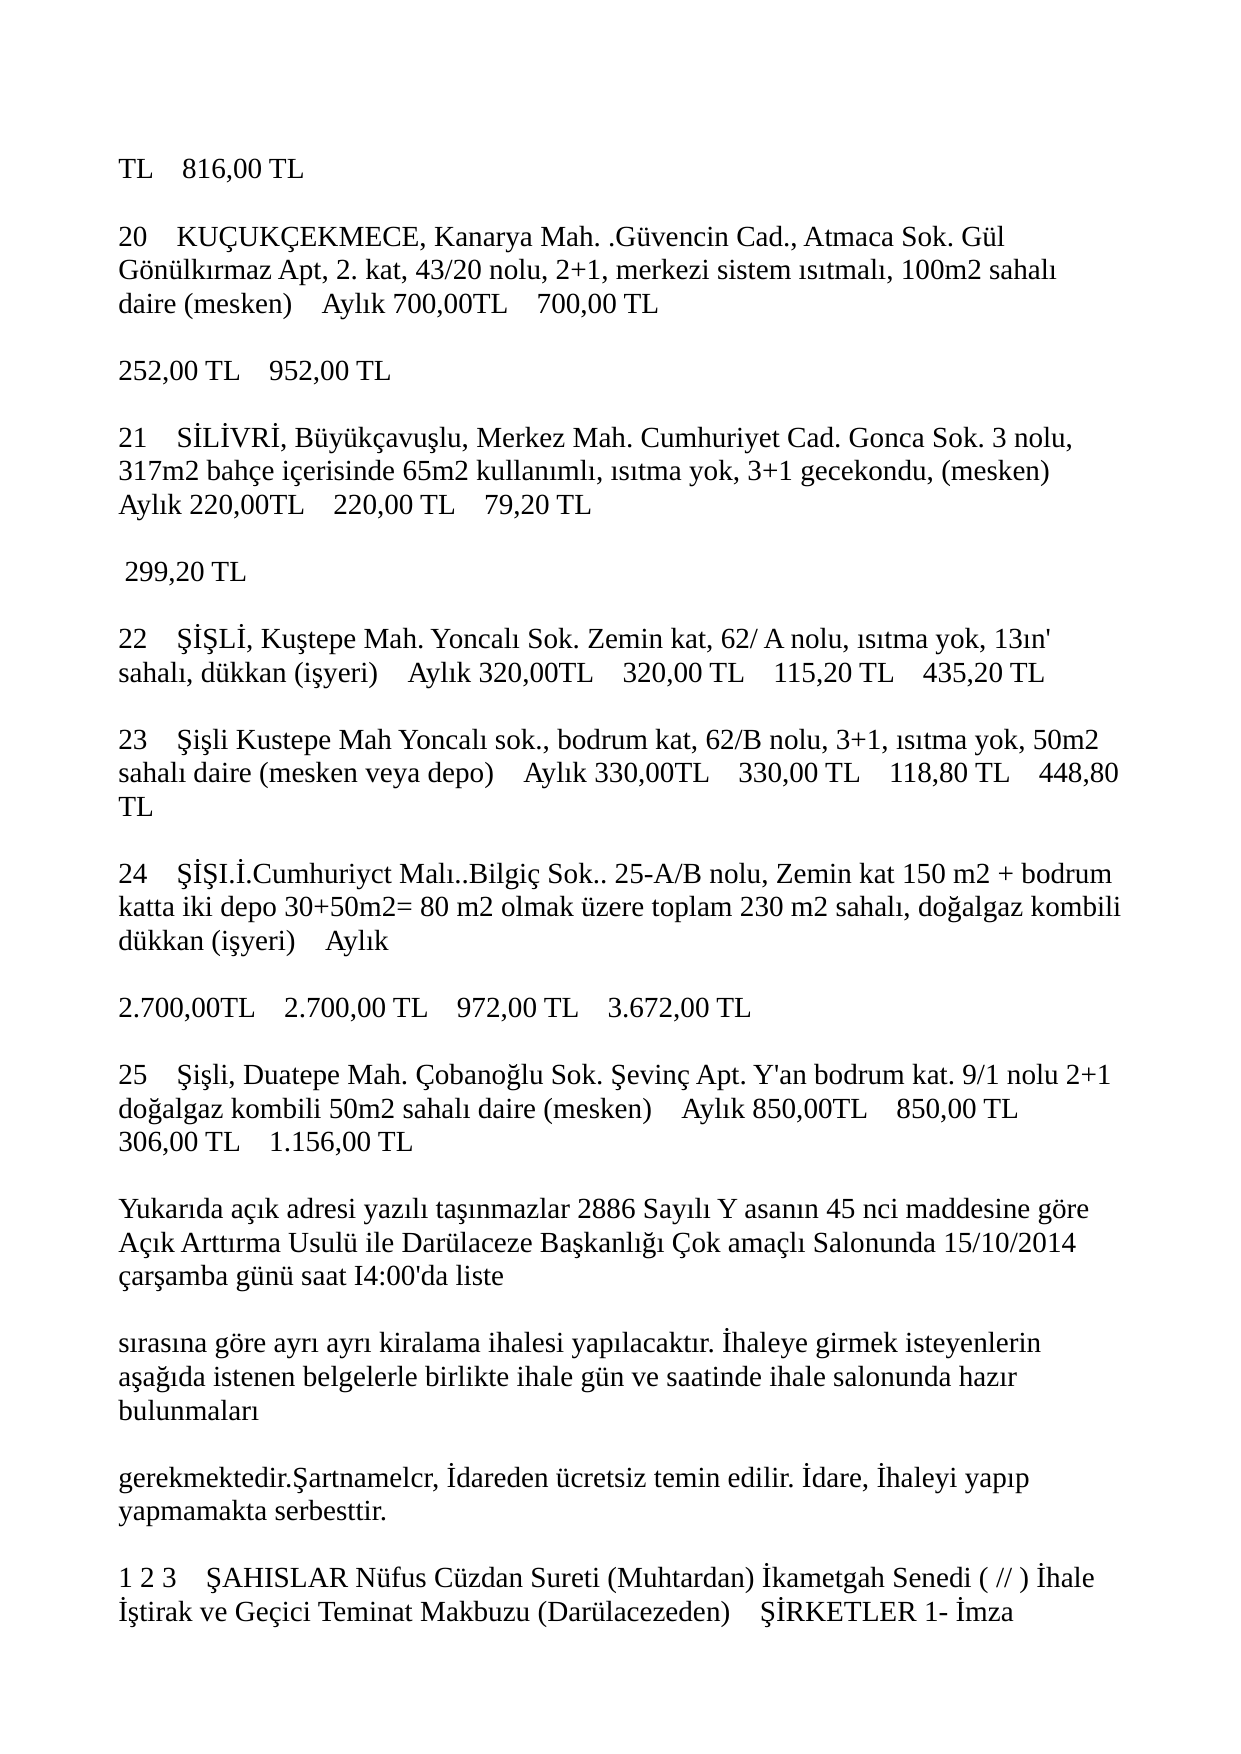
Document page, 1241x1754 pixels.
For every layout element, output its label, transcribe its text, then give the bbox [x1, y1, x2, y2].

text TL 816,00 TL [118, 152, 1122, 185]
text sırasına göre ayrı ayrı kiralama ihalesi yapılacaktır. İhaleye girmek isteyenlerin aşağıda istenen belgelerle birlikte ihale gün ve saatinde ihale salonunda hazır bulunmaları [118, 1326, 1122, 1426]
text 21 SİLİVRİ, Büyükçavuşlu, Merkez Mah. Cumhuriyet Cad. Gonca Sok. 3 nolu, 317m2 bahçe içerisinde 65m2 kullanımlı, ısıtma yok, 3+1 gecekondu, (mesken) Aylık 220,00TL 220,00 TL 79,20 TL [118, 420, 1122, 521]
text 22 ŞİŞLİ, Kuştepe Mah. Yoncalı Sok. Zemin kat, 62/ A nolu, ısıtma yok, 13ın' sahalı, dükkan (işyeri) Aylık 320,00TL 320,00 TL 115,20 TL 435,20 TL [118, 621, 1122, 688]
text 24 ŞİŞI.İ.Cumhuriyct Malı..Bilgiç Sok.. 25-A/B nolu, Zemin kat 150 m2 + bodrum katta iki depo 30+50m2= 80 m2 olmak üzere toplam 230 m2 sahalı, doğalgaz kombili dükkan (işyeri) Aylık [118, 856, 1122, 957]
text 252,00 TL 952,00 TL [118, 353, 1122, 386]
text 2.700,00TL 2.700,00 TL 972,00 TL 3.672,00 TL [118, 990, 1122, 1024]
text 299,20 TL [118, 554, 1122, 588]
text 1 2 3 ŞAHISLAR Nüfus Cüzdan Sureti (Muhtardan) İkametgah Senedi ( // ) İhale İştirak ve Geçici Teminat Makbuzu (Darülacezeden) ŞİRKETLER 1- İmza [118, 1560, 1122, 1627]
text 25 Şişli, Duatepe Mah. Çobanoğlu Sok. Şevinç Apt. Y'an bodrum kat. 9/1 nolu 2+1 doğalgaz kombili 50m2 sahalı daire (mesken) Aylık 850,00TL 850,00 TL 306,00 TL 1.156,00 TL [118, 1057, 1122, 1158]
text 20 KUÇUKÇEKMECE, Kanarya Mah. .Güvencin Cad., Atmaca Sok. Gül Gönülkırmaz Apt, 2. kat, 43/20 nolu, 2+1, merkezi sistem ısıtmalı, 100m2 sahalı daire (mesken) Aylık 700,00TL 700,00 TL [118, 219, 1122, 319]
text 23 Şişli Kustepe Mah Yoncalı sok., bodrum kat, 62/B nolu, 3+1, ısıtma yok, 50m2 sahalı daire (mesken veya depo) Aylık 330,00TL 330,00 TL 118,80 TL 448,80 TL [118, 722, 1122, 822]
text gerekmektedir.Şartnamelcr, İdareden ücretsiz temin edilir. İdare, İhaleyi yapıp yapmamakta serbesttir. [118, 1460, 1122, 1527]
text Yukarıda açık adresi yazılı taşınmazlar 2886 Sayılı Y asanın 45 nci maddesine göre Açık Arttırma Usulü ile Darülaceze Başkanlığı Çok amaçlı Salonunda 15/10/2014 çarşamba günü saat I4:00'da liste [118, 1191, 1122, 1292]
